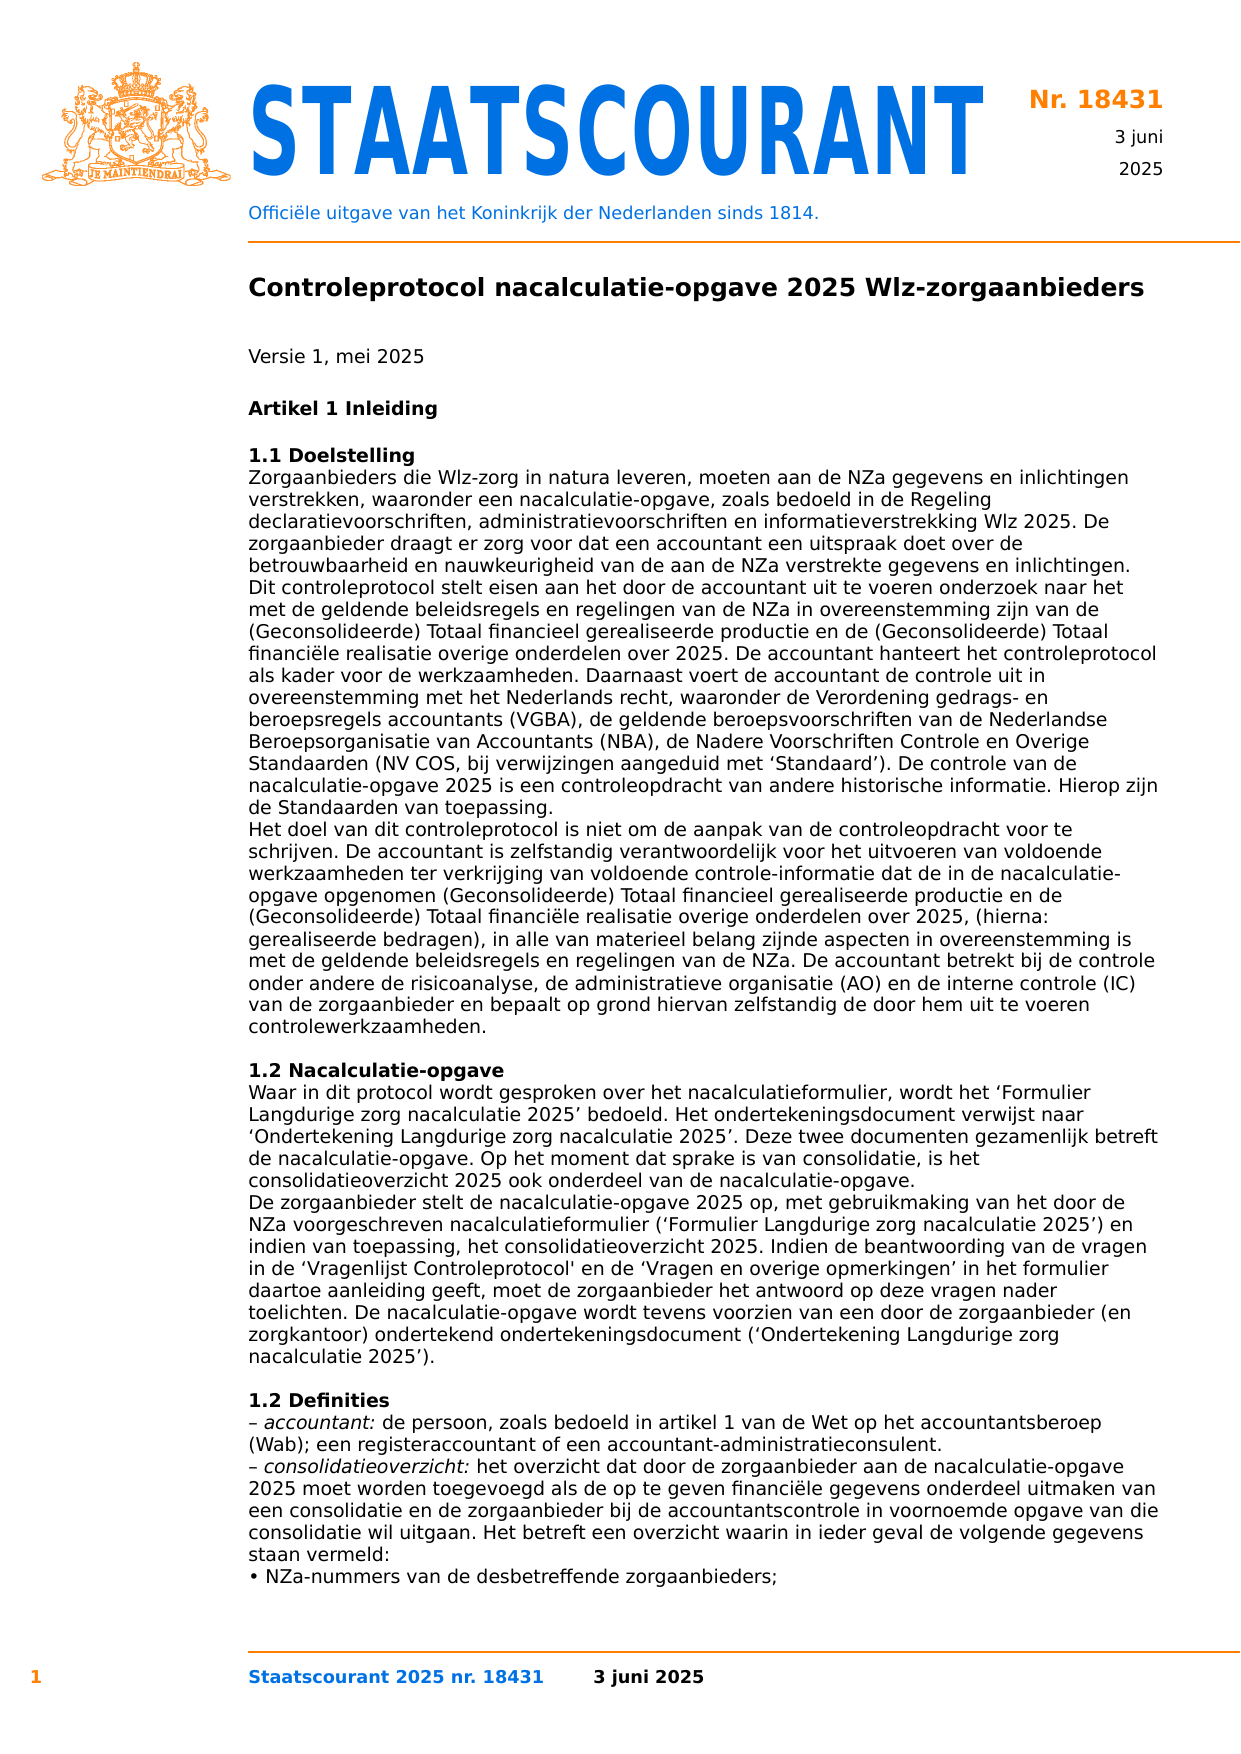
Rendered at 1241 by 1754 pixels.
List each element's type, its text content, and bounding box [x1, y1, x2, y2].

subtitle 1.2 Definities [248, 1390, 1163, 1412]
table_cell 2025 [998, 153, 1240, 203]
subtitle 1.1 Doelstelling [248, 445, 1163, 467]
text Het doel van dit controleprotocol is niet om de aanpak van de controleopdracht voor te schrijven. De accountant is zelfstandig verantwoordelijk voor het uitvoeren van voldoende werkzaamheden ter verkrijging van voldoende controle-informatie dat de in de nacalculatie-opgave opgenomen (Geconsolideerde) Totaal financieel gerealiseerde productie en de (Geconsolideerde) Totaal financiële realisatie overige onderdelen over 2025, (hierna: gerealiseerde bedragen), in alle van materieel belang zijnde aspecten in overeenstemming is met de geldende beleidsregels en regelingen van de NZa. De accountant betrekt bij de controle onder andere de risicoanalyse, de administratieve organisatie (AO) en de interne controle (IC) van de zorgaanbieder en bepaalt op grond hiervan zelfstandig de door hem uit te voeren controlewerkzaamheden. [248, 818, 1163, 1038]
subtitle 1.2 Nacalculatie-opgave [248, 1060, 1163, 1082]
text Zorgaanbieders die Wlz-zorg in natura leveren, moeten aan de NZa gegevens en inlichtingen verstrekken, waaronder een nacalculatie-opgave, zoals bedoeld in de Regeling declaratievoorschriften, administratievoorschriften en informatieverstrekking Wlz 2025. De zorgaanbieder draagt er zorg voor dat een accountant een uitspraak doet over de betrouwbaarheid en nauwkeurigheid van de aan de NZa verstrekte gegevens en inlichtingen. [248, 467, 1163, 577]
subtitle Artikel 1 Inleiding [248, 398, 1163, 420]
table_cell Officiële uitgave van het Koninkrijk der Nederlanden sinds 1814. [248, 203, 1240, 241]
text De zorgaanbieder stelt de nacalculatie-opgave 2025 op, met gebruikmaking van het door de NZa voorgeschreven nacalculatieformulier (‘Formulier Langdurige zorg nacalculatie 2025’) en indien van toepassing, het consolidatieoverzicht 2025. Indien de beantwoording van de vragen in de ‘Vragenlijst Controleprotocol' en de ‘Vragen en overige opmerkingen’ in het formulier daartoe aanleiding geeft, moet de zorgaanbieder het antwoord op deze vragen nader toelichten. De nacalculatie-opgave wordt tevens voorzien van een door de zorgaanbieder (en zorgkantoor) ondertekend ondertekeningsdocument (‘Ondertekening Langdurige zorg nacalculatie 2025’). [248, 1192, 1163, 1368]
table_header Nr. 18431 [998, 62, 1240, 121]
subtitle Controleprotocol nacalculatie-opgave 2025 Wlz-zorgaanbieders [248, 273, 1163, 302]
text Dit controleprotocol stelt eisen aan het door de accountant uit te voeren onderzoek naar het met de geldende beleidsregels en regelingen van de NZa in overeenstemming zijn van de (Geconsolideerde) Totaal financieel gerealiseerde productie en de (Geconsolideerde) Totaal financiële realisatie overige onderdelen over 2025. De accountant hanteert het controleprotocol als kader voor de werkzaamheden. Daarnaast voert de accountant de controle uit in overeenstemming met het Nederlands recht, waaronder de Verordening gedrags- en beroepsregels accountants (VGBA), de geldende beroepsvoorschriften van de Nederlandse Beroepsorganisatie van Accountants (NBA), de Nadere Voorschriften Controle en Overige Standaarden (NV COS, bij verwijzingen aangeduid met ‘Standaard’). De controle van de nacalculatie-opgave 2025 is een controleopdracht van andere historische informatie. Hierop zijn de Standaarden van toepassing. [248, 577, 1163, 818]
picture [41, 62, 231, 186]
text • NZa-nummers van de desbetreffende zorgaanbieders; [248, 1566, 1163, 1588]
text Versie 1, mei 2025 [248, 346, 1163, 368]
text Waar in dit protocol wordt gesproken over het nacalculatieformulier, wordt het ‘Formulier Langdurige zorg nacalculatie 2025’ bedoeld. Het ondertekeningsdocument verwijst naar ‘Ondertekening Langdurige zorg nacalculatie 2025’. Deze twee documenten gezamenlijk betreft de nacalculatie-opgave. Op het moment dat sprake is van consolidatie, is het consolidatieoverzicht 2025 ook onderdeel van de nacalculatie-opgave. [248, 1082, 1163, 1192]
text – accountant: de persoon, zoals bedoeld in artikel 1 van de Wet op het accountantsberoep (Wab); een registeraccountant of een accountant-administratieconsulent. [248, 1412, 1163, 1456]
table_header STAATSCOURANT [248, 62, 998, 203]
text – consolidatieoverzicht: het overzicht dat door de zorgaanbieder aan de nacalculatie-opgave 2025 moet worden toegevoegd als de op te geven financiële gegevens onderdeel uitmaken van een consolidatie en de zorgaanbieder bij de accountantscontrole in voornoemde opgave van die consolidatie wil uitgaan. Het betreft een overzicht waarin in ieder geval de volgende gegevens staan vermeld: [248, 1456, 1163, 1566]
table_cell 3 juni [998, 121, 1240, 153]
table_header [25, 62, 248, 241]
